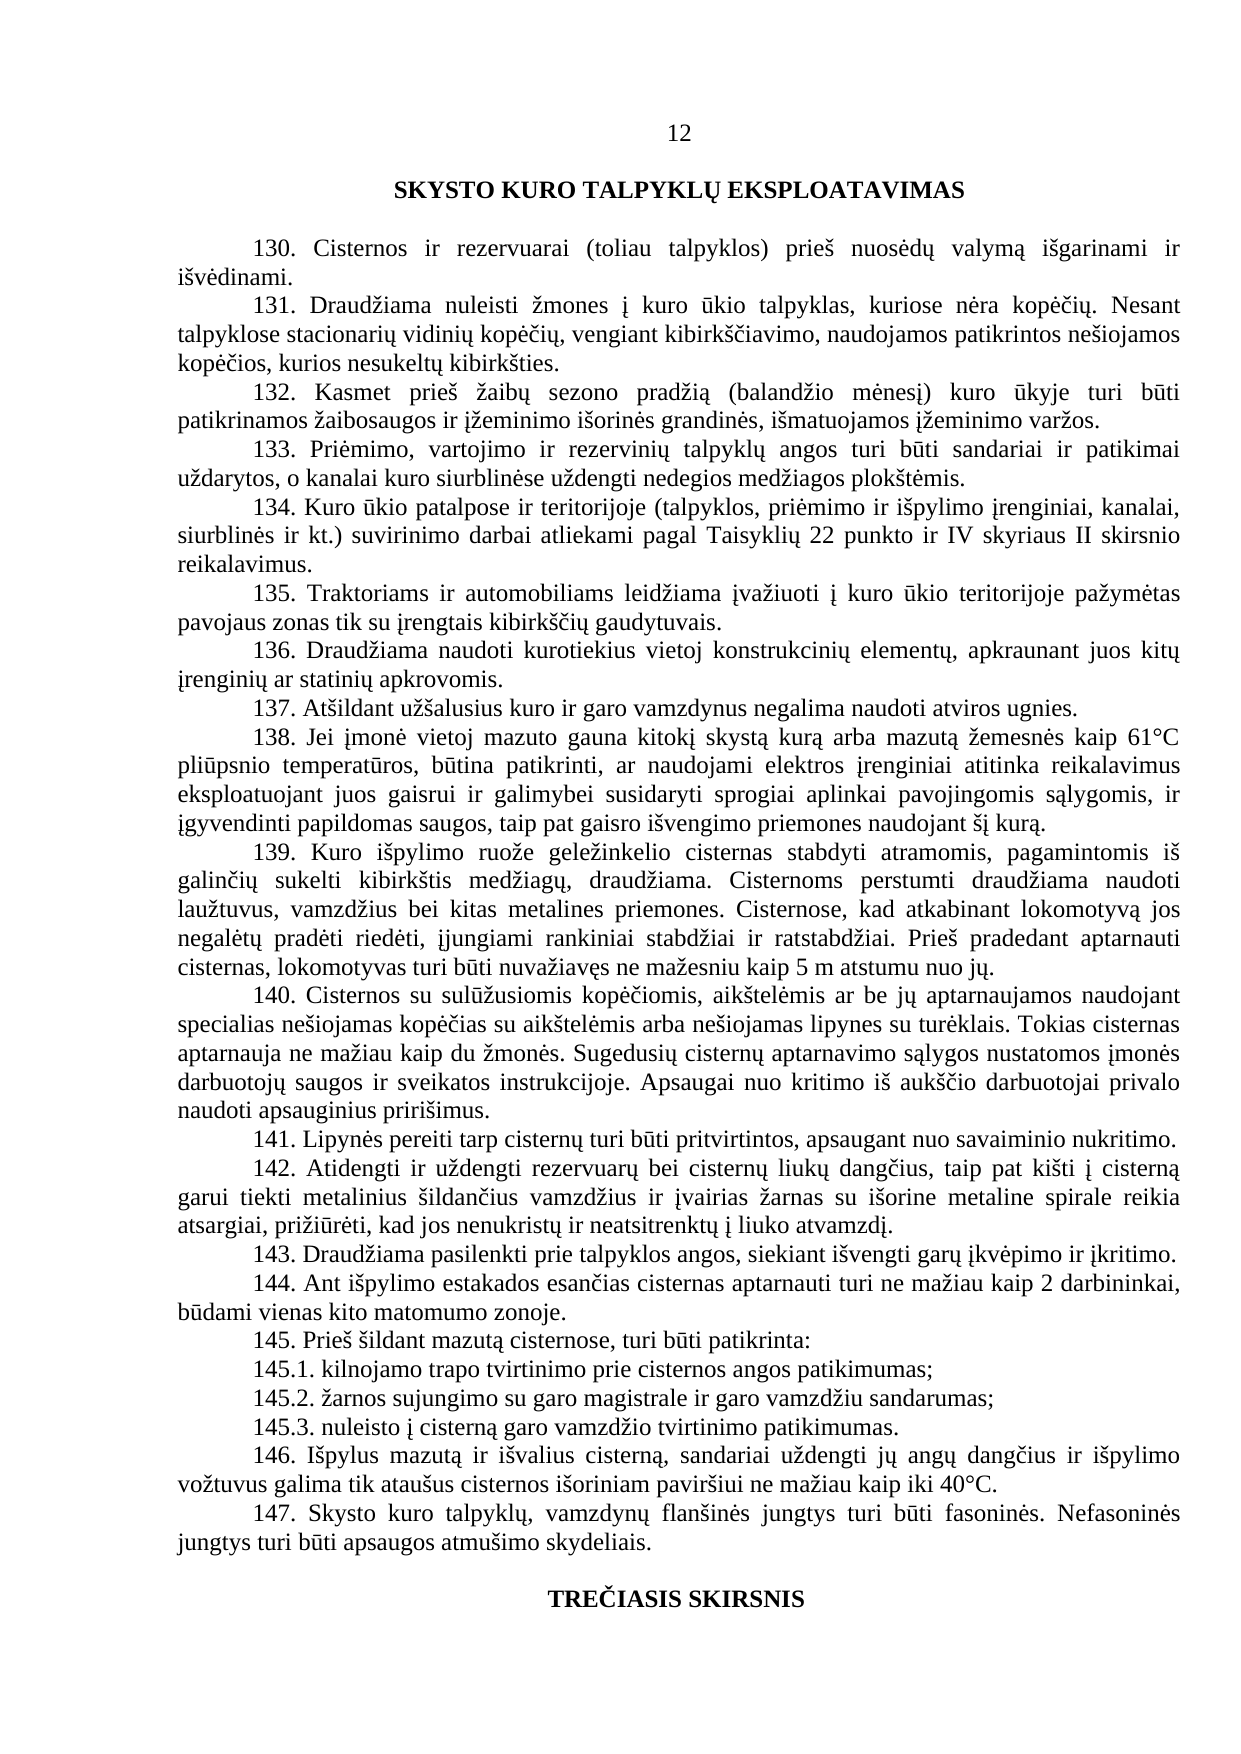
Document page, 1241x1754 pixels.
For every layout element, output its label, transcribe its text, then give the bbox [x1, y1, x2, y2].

text 142. Atidengti ir uždengti rezervuarų bei cisternų liukų dangčius, taip pat kišti į cisterną garui tiekti metalinius šildančius vamzdžius ir įvairias žarnas su išorine metaline spirale reikia atsargiai, prižiūrėti, kad jos nenukristų ir neatsitrenktų į liuko atvamzdį. [177, 1153, 1181, 1239]
text 141. Lipynės pereiti tarp cisternų turi būti pritvirtintos, apsaugant nuo savaiminio nukritimo. [177, 1124, 1181, 1153]
text 134. Kuro ūkio patalpose ir teritorijoje (talpyklos, priėmimo ir išpylimo įrenginiai, kanalai, siurblinės ir kt.) suvirinimo darbai atliekami pagal Taisyklių 22 punkto ir IV skyriaus II skirsnio reikalavimus. [177, 492, 1181, 578]
text SKYSTO KURO TALPYKLŲ EKSPLOATAVIMAS [177, 176, 1181, 204]
text 146. Išpylus mazutą ir išvalius cisterną, sandariai uždengti jų angų dangčius ir išpylimo vožtuvus galima tik ataušus cisternos išoriniam paviršiui ne mažiau kaip iki 40°C. [177, 1441, 1181, 1498]
text 136. Draudžiama naudoti kurotiekius vietoj konstrukcinių elementų, apkraunant juos kitų įrenginių ar statinių apkrovomis. [177, 636, 1181, 693]
text 145.1. kilnojamo trapo tvirtinimo prie cisternos angos patikimumas; [177, 1354, 1181, 1383]
text 137. Atšildant užšalusius kuro ir garo vamzdynus negalima naudoti atviros ugnies. [177, 693, 1181, 722]
text 139. Kuro išpylimo ruože geležinkelio cisternas stabdyti atramomis, pagamintomis iš galinčių sukelti kibirkštis medžiagų, draudžiama. Cisternoms perstumti draudžiama naudoti laužtuvus, vamzdžius bei kitas metalines priemones. Cisternose, kad atkabinant lokomotyvą jos negalėtų pradėti riedėti, įjungiami rankiniai stabdžiai ir ratstabdžiai. Prieš pradedant aptarnauti cisternas, lokomotyvas turi būti nuvažiavęs ne mažesniu kaip 5 m atstumu nuo jų. [177, 837, 1181, 981]
text 135. Traktoriams ir automobiliams leidžiama įvažiuoti į kuro ūkio teritorijoje pažymėtas pavojaus zonas tik su įrengtais kibirkščių gaudytuvais. [177, 578, 1181, 636]
text 145. Prieš šildant mazutą cisternose, turi būti patikrinta: [177, 1326, 1181, 1354]
text 138. Jei įmonė vietoj mazuto gauna kitokį skystą kurą arba mazutą žemesnės kaip 61°C pliūpsnio temperatūros, būtina patikrinti, ar naudojami elektros įrenginiai atitinka reikalavimus eksploatuojant juos gaisrui ir galimybei susidaryti sprogiai aplinkai pavojingomis sąlygomis, ir įgyvendinti papildomas saugos, taip pat gaisro išvengimo priemones naudojant šį kurą. [177, 722, 1181, 837]
text TREČIASIS SKIRSNIS [177, 1584, 1181, 1613]
text 140. Cisternos su sulūžusiomis kopėčiomis, aikštelėmis ar be jų aptarnaujamos naudojant specialias nešiojamas kopėčias su aikštelėmis arba nešiojamas lipynes su turėklais. Tokias cisternas aptarnauja ne mažiau kaip du žmonės. Sugedusių cisternų aptarnavimo sąlygos nustatomos įmonės darbuotojų saugos ir sveikatos instrukcijoje. Apsaugai nuo kritimo iš aukščio darbuotojai privalo naudoti apsauginius pririšimus. [177, 981, 1181, 1124]
text 132. Kasmet prieš žaibų sezono pradžią (balandžio mėnesį) kuro ūkyje turi būti patikrinamos žaibosaugos ir įžeminimo išorinės grandinės, išmatuojamos įžeminimo varžos. [177, 377, 1181, 434]
text 145.2. žarnos sujungimo su garo magistrale ir garo vamzdžiu sandarumas; [177, 1383, 1181, 1412]
text 144. Ant išpylimo estakados esančias cisternas aptarnauti turi ne mažiau kaip 2 darbininkai, būdami vienas kito matomumo zonoje. [177, 1268, 1181, 1326]
text 133. Priėmimo, vartojimo ir rezervinių talpyklų angos turi būti sandariai ir patikimai uždarytos, o kanalai kuro siurblinėse uždengti nedegios medžiagos plokštėmis. [177, 434, 1181, 492]
text 145.3. nuleisto į cisterną garo vamzdžio tvirtinimo patikimumas. [177, 1412, 1181, 1441]
text 147. Skysto kuro talpyklų, vamzdynų flanšinės jungtys turi būti fasoninės. Nefasoninės jungtys turi būti apsaugos atmušimo skydeliais. [177, 1498, 1181, 1556]
text 143. Draudžiama pasilenkti prie talpyklos angos, siekiant išvengti garų įkvėpimo ir įkritimo. [177, 1239, 1181, 1268]
text 131. Draudžiama nuleisti žmones į kuro ūkio talpyklas, kuriose nėra kopėčių. Nesant talpyklose stacionarių vidinių kopėčių, vengiant kibirkščiavimo, naudojamos patikrintos nešiojamos kopėčios, kurios nesukeltų kibirkšties. [177, 291, 1181, 377]
text 130. Cisternos ir rezervuarai (toliau talpyklos) prieš nuosėdų valymą išgarinami ir išvėdinami. [177, 233, 1181, 291]
